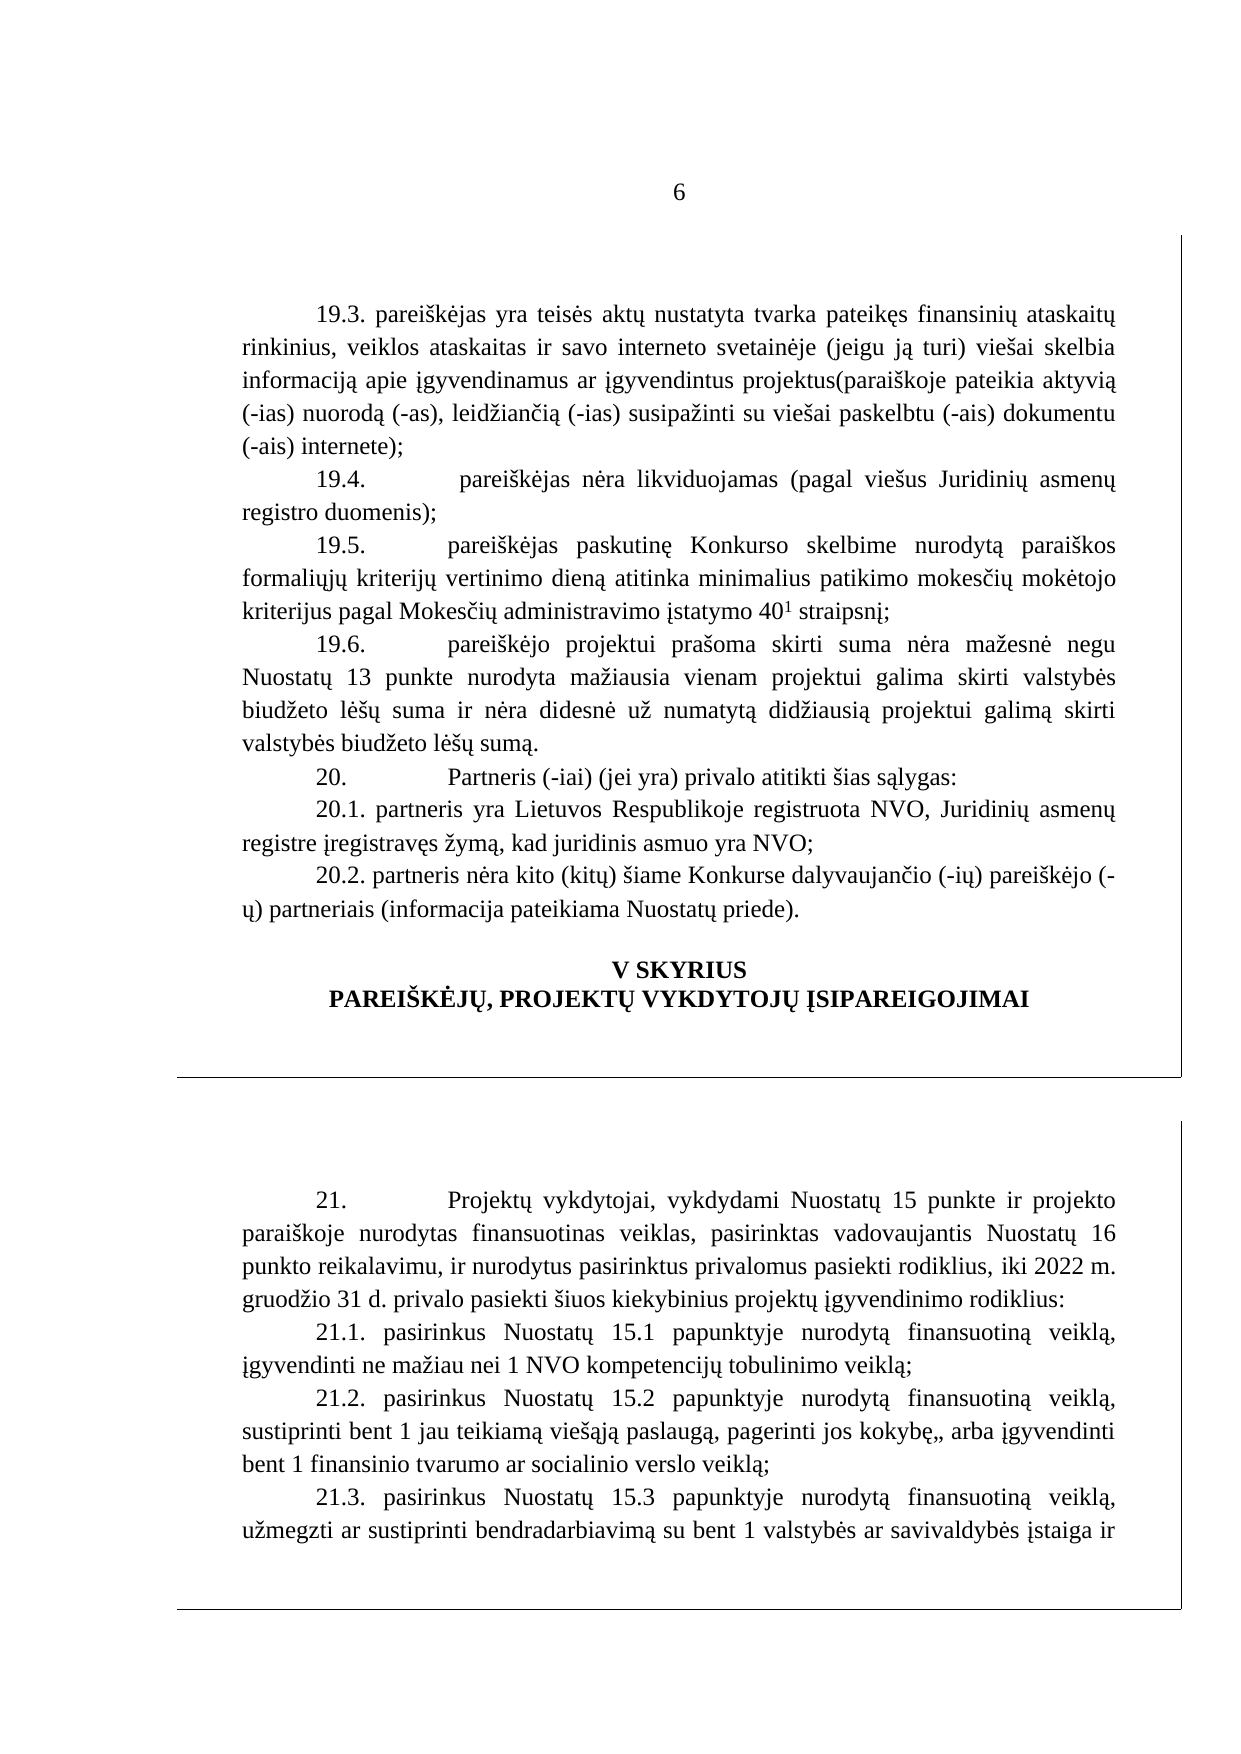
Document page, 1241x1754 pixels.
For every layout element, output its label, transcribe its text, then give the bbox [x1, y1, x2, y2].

text 21.2. pasirinkus Nuostatų 15.2 papunktyje nurodytą finansuotiną veiklą, sustiprinti bent 1 jau teikiamą viešąją paslaugą, pagerinti jos kokybę„ arba įgyvendinti bent 1 finansinio tvarumo ar socialinio verslo veiklą; [177, 1319, 1181, 1418]
text 21.3. pasirinkus Nuostatų 15.3 papunktyje nurodytą finansuotiną veiklą, užmegzti ar sustiprinti bendradarbiavimą su bent 1 valstybės ar savivaldybės įstaiga ir (ar) institucija ir (ar) verslo subjektu ir (ar) NVO, parengti ir pateikti ne mažiau nei 1 pasiūlymą šiai įstaigai ir (arba) institucijai ir (arba) organizacijai arba įgyvendinti ne mažiau nei 1 bendrą veiklą; [177, 1418, 1181, 1609]
text 20. Partneris (-iai) (jei yra) privalo atitikti šias sąlygas: [177, 697, 1181, 730]
text V SKYRIUS [177, 955, 1181, 984]
text 20.1. partneris yra Lietuvos Respublikoje registruota NVO, Juridinių asmenų registre įregistravęs žymą, kad juridinis asmuo yra NVO; [177, 730, 1181, 796]
text 19.4. pareiškėjas nėra likviduojamas (pagal viešus Juridinių asmenų registro duomenis); [177, 400, 1181, 466]
text 21. Projektų vykdytojai, vykdydami Nuostatų 15 punkte ir projekto paraiškoje nurodytas finansuotinas veiklas, pasirinktas vadovaujantis Nuostatų 16 punkto reikalavimu, ir nurodytus pasirinktus privalomus pasiekti rodiklius, iki 2022 m. gruodžio 31 d. privalo pasiekti šiuos kiekybinius projektų įgyvendinimo rodiklius: [177, 1121, 1181, 1253]
text 19.3. pareiškėjas yra teisės aktų nustatyta tvarka pateikęs finansinių ataskaitų rinkinius, veiklos ataskaitas ir savo interneto svetainėje (jeigu ją turi) viešai skelbia informaciją apie įgyvendinamus ar įgyvendintus projektus(paraiškoje pateikia aktyvią (-ias) nuorodą (-as), leidžiančią (-ias) susipažinti su viešai paskelbtu (-ais) dokumentu (-ais) internete); [177, 235, 1181, 400]
text 19.5. pareiškėjas paskutinę Konkurso skelbime nurodytą paraiškos formaliųjų kriterijų vertinimo dieną atitinka minimalius patikimo mokesčių mokėtojo kriterijus pagal Mokesčių administravimo įstatymo 401 straipsnį; [177, 466, 1181, 565]
text 21.1. pasirinkus Nuostatų 15.1 papunktyje nurodytą finansuotiną veiklą, įgyvendinti ne mažiau nei 1 NVO kompetencijų tobulinimo veiklą; [177, 1253, 1181, 1319]
text 20.2. partneris nėra kito (kitų) šiame Konkurse dalyvaujančio (-ių) pareiškėjo (-ų) partneriais (informacija pateikiama Nuostatų priede). [177, 796, 1181, 922]
text PAREIŠKĖJŲ, PROJEKTŲ VYKDYTOJŲ ĮSIPAREIGOJIMAI [177, 984, 1181, 1077]
text 19.6. pareiškėjo projektui prašoma skirti suma nėra mažesnė negu Nuostatų 13 punkte nurodyta mažiausia vienam projektui galima skirti valstybės biudžeto lėšų suma ir nėra didesnė už numatytą didžiausią projektui galimą skirti valstybės biudžeto lėšų sumą. [177, 565, 1181, 697]
